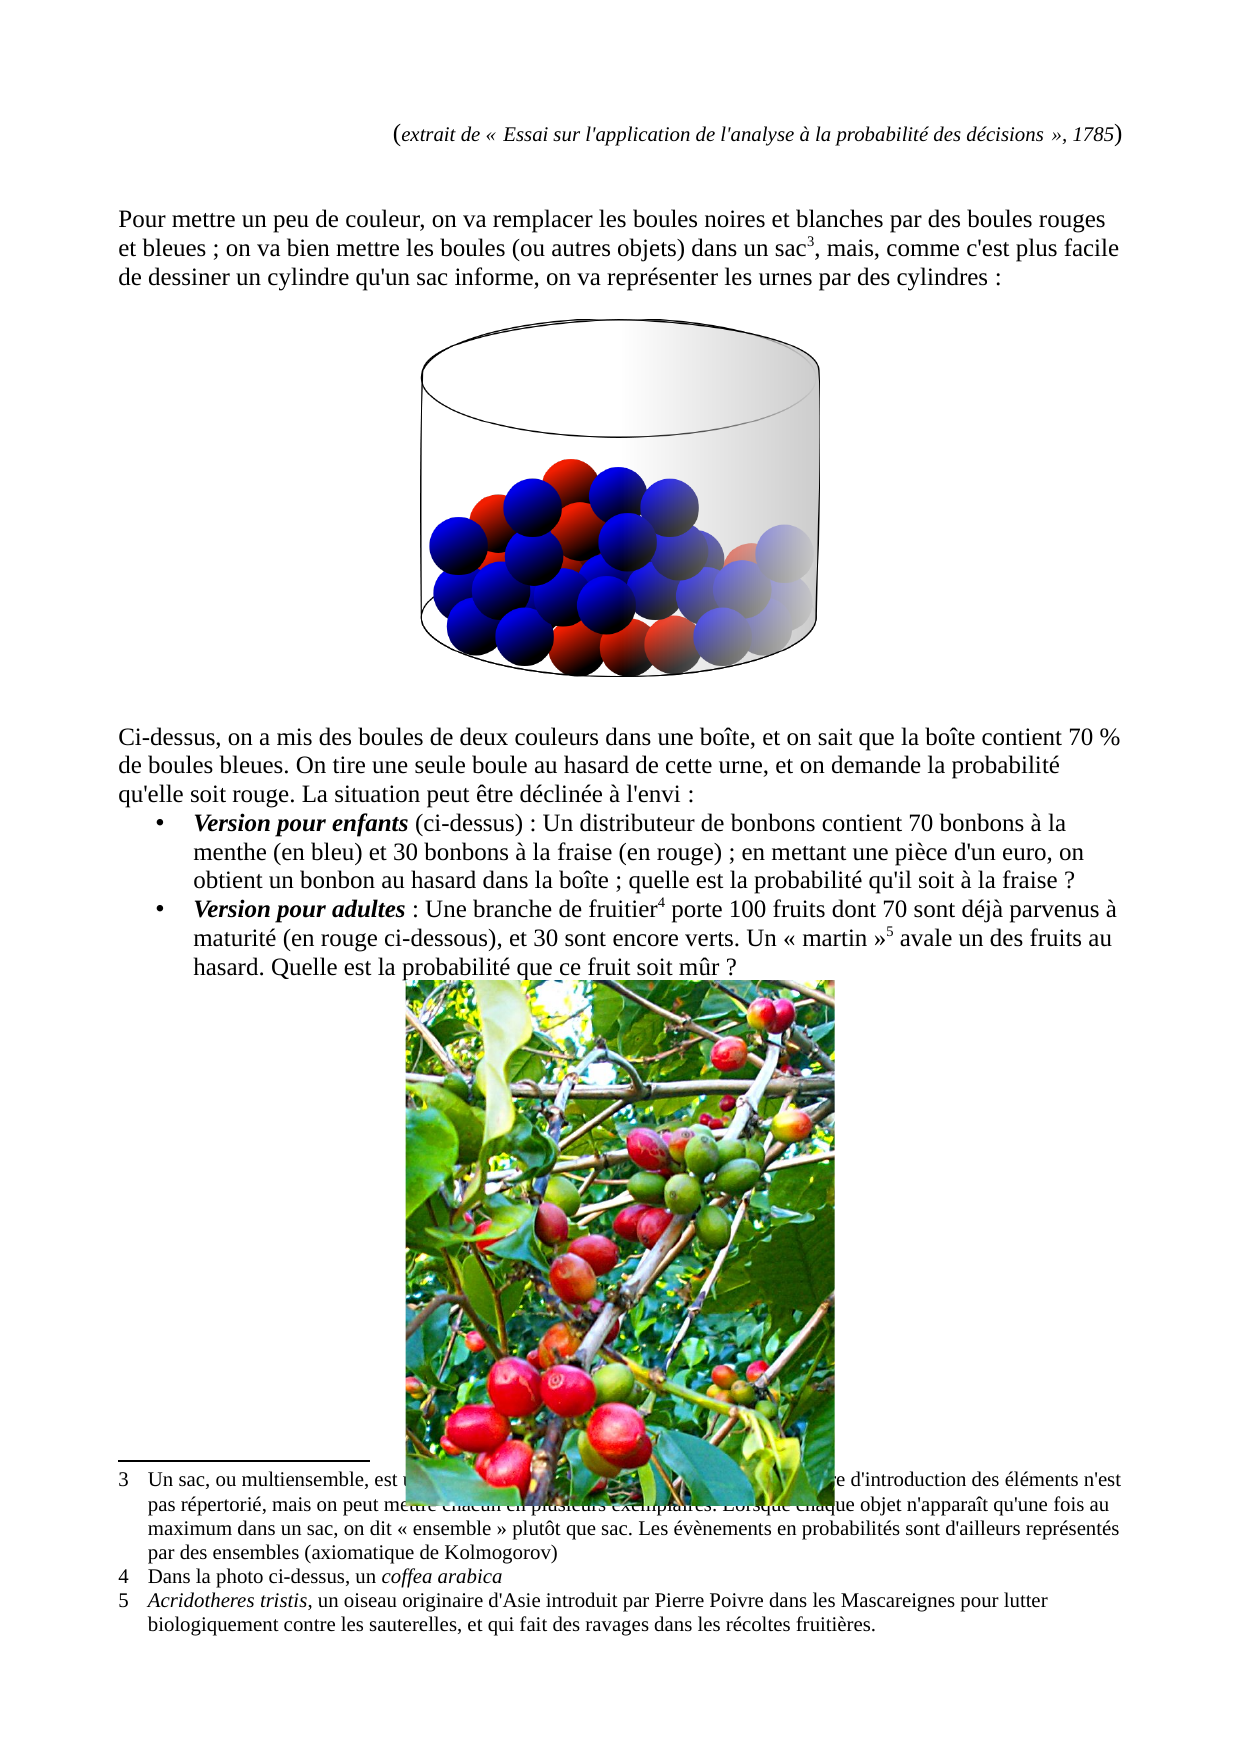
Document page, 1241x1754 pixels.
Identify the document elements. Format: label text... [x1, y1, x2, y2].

list Dans la photo ci-dessus, un coffea arabica [118, 1564, 1122, 1588]
text Un sac, ou multiensemble, est une structure de données de MathsOntologie. L'ordre d'introduction des éléments n'est pas répertorié, mais on peut mettre chacun en plusieurs exemplaires. Lorsque chaque objet n'apparaît qu'une fois au maximum dans un sac, on dit « ensemble » plutôt que sac. Les évènements en probabilités sont d'ailleurs représentés par des ensembles (axiomatique de Kolmogorov) [118, 1467, 1122, 1564]
list Version pour adultes : Une branche de fruitier porte 100 fruits dont 70 sont déjà parvenus à maturité (en rouge ci-dessous), et 30 sont encore verts. Un « martin » avale un des fruits au hasard. Quelle est la probabilité que ce fruit soit mûr ? [156, 894, 1122, 981]
list Version pour enfants (ci-dessus) : Un distributeur de bonbons contient 70 bonbons à la menthe (en bleu) et 30 bonbons à la fraise (en rouge) ; en mettant une pièce d'un euro, on obtient un bonbon au hasard dans la boîte ; quelle est la probabilité qu'il soit à la fraise ? [156, 808, 1122, 894]
text (extrait de « Essai sur l'application de l'analyse à la probabilité des décisions », 1785) [118, 118, 1122, 147]
picture [420, 319, 820, 677]
text Pour mettre un peu de couleur, on va remplacer les boules noires et blanches par des boules rouges et bleues ; on va bien mettre les boules (ou autres objets) dans un sac, mais, comme c'est plus facile de dessiner un cylindre qu'un sac informe, on va représenter les urnes par des cylindres : [118, 204, 1122, 291]
picture [405, 980, 835, 1506]
list Acridotheres tristis, un oiseau originaire d'Asie introduit par Pierre Poivre dans les Mascareignes pour lutter biologiquement contre les sauterelles, et qui fait des ravages dans les récoltes fruitières. [118, 1588, 1122, 1636]
text Ci-dessus, on a mis des boules de deux couleurs dans une boîte, et on sait que la boîte contient 70 % de boules bleues. On tire une seule boule au hasard de cette urne, et on demande la probabilité qu'elle soit rouge. La situation peut être déclinée à l'envi : [118, 722, 1122, 808]
